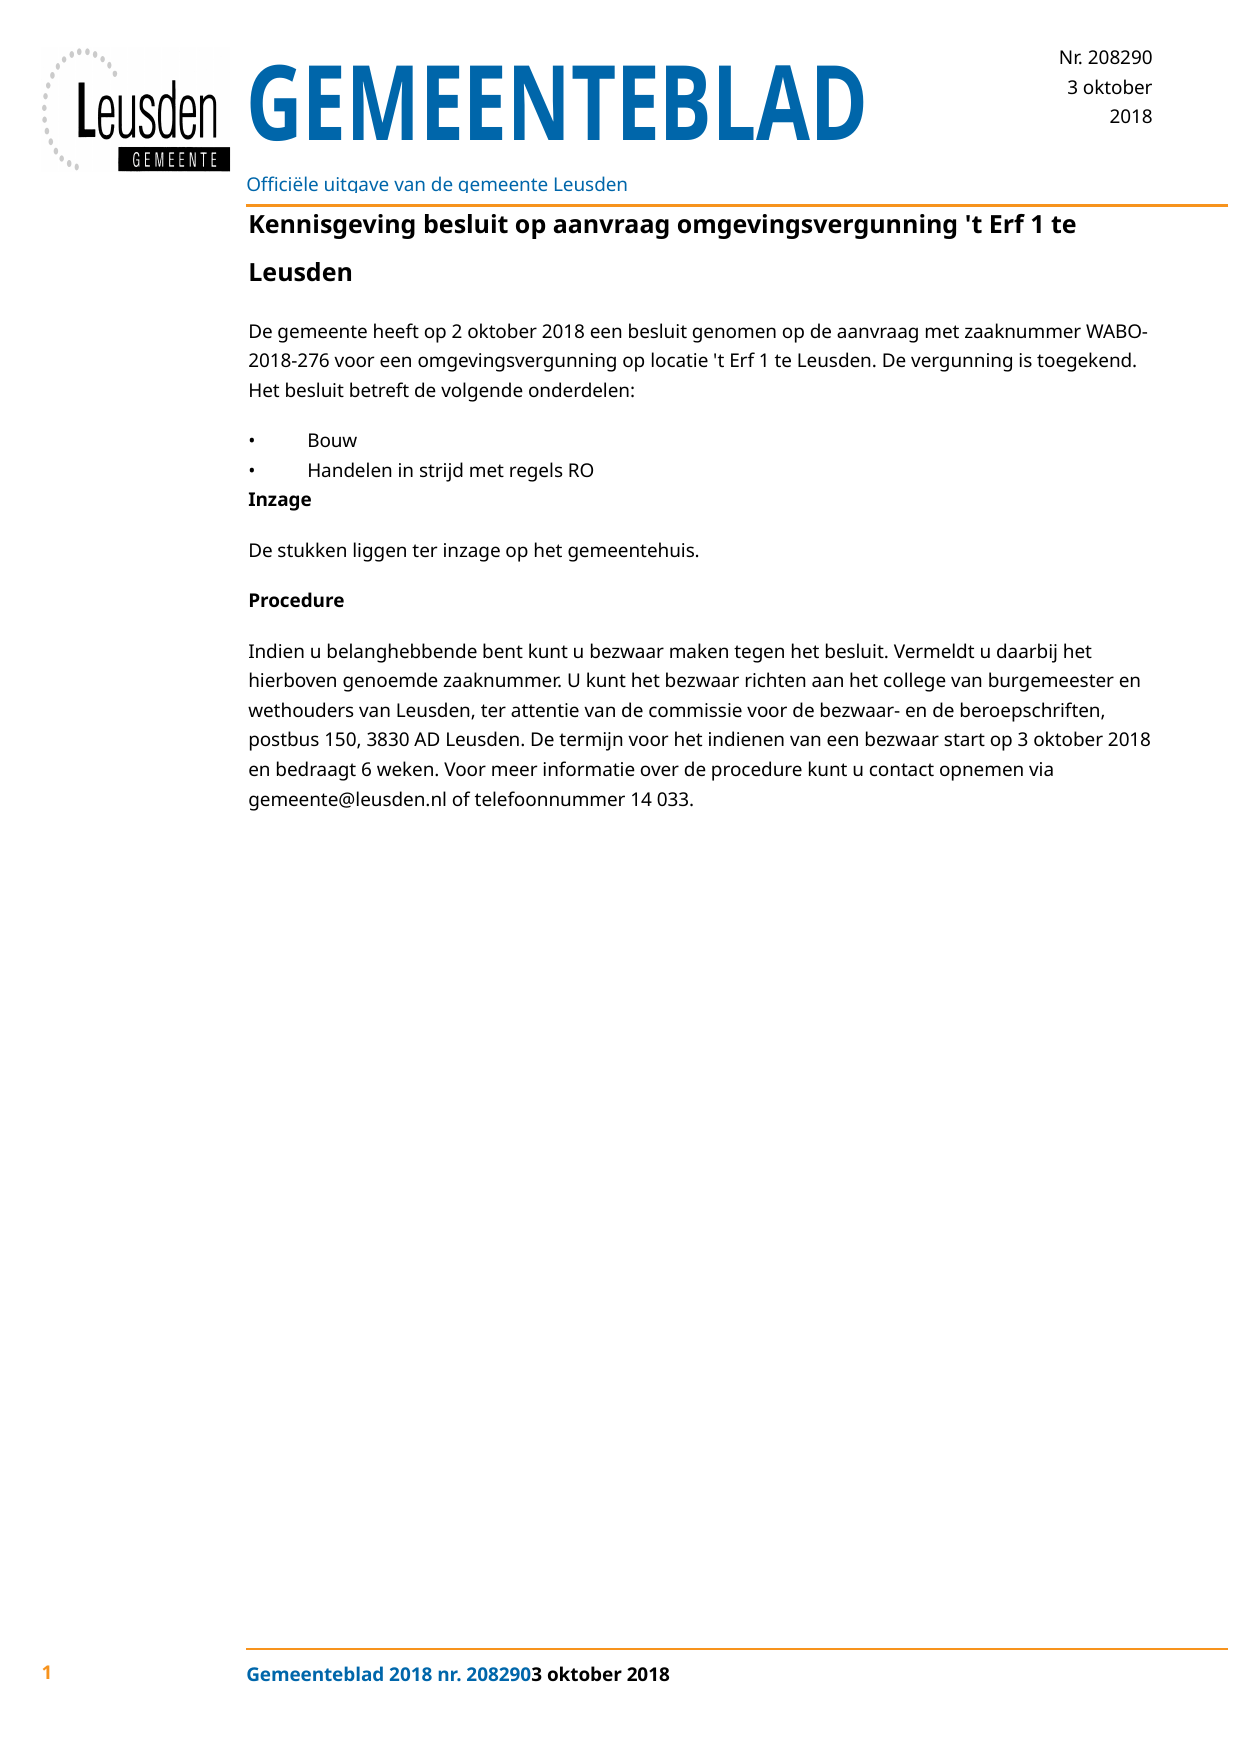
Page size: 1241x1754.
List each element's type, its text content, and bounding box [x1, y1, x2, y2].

text Kennisgeving besluit op aanvraag omgevingsvergunning 't Erf 1 te Leusden [248, 207, 1152, 288]
text De stukken liggen ter inzage op het gemeentehuis. [248, 537, 1152, 563]
text De gemeente heeft op 2 oktober 2018 een besluit genomen op de aanvraag met zaaknummer WABO-2018-276 voor een omgevingsvergunning op locatie 't Erf 1 te Leusden. De vergunning is toegekend. Het besluit betreft de volgende onderdelen: [248, 318, 1152, 403]
text Procedure [248, 587, 1152, 613]
picture [41, 47, 231, 172]
list Handelen in strijd met regels RO [248, 457, 1152, 483]
text Indien u belanghebbende bent kunt u bezwaar maken tegen het besluit. Vermeldt u daarbij het hierboven genoemde zaaknummer. U kunt het bezwaar richten aan het college van burgemeester en wethouders van Leusden, ter attentie van de commissie voor de bezwaar- en de beroepschriften, postbus 150, 3830 AD Leusden. De termijn voor het indienen van een bezwaar start op 3 oktober 2018 en bedraagt 6 weken. Voor meer informatie over de procedure kunt u contact opnemen via gemeente@leusden.nl of telefoonnummer 14 033. [248, 638, 1152, 812]
text Inzage [248, 487, 1152, 512]
list Bouw [248, 427, 1152, 453]
